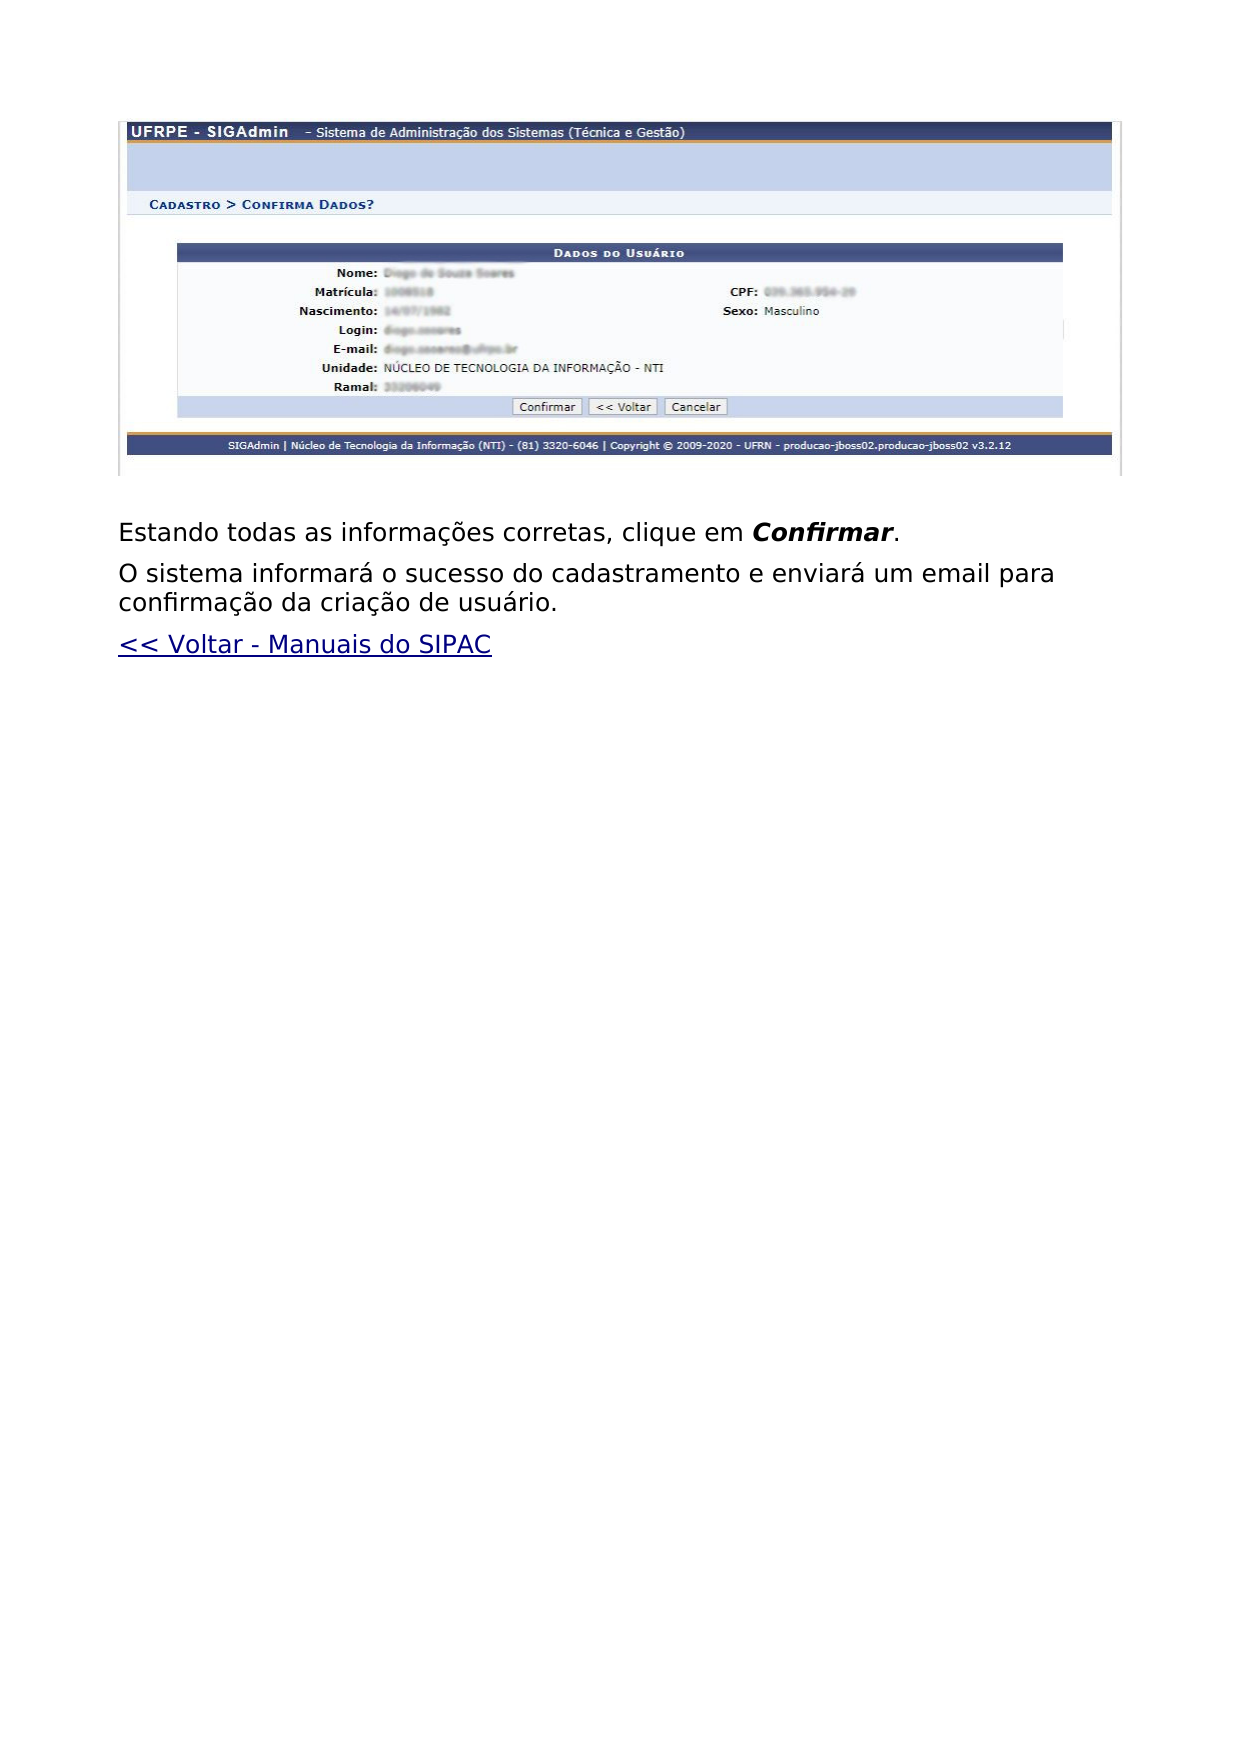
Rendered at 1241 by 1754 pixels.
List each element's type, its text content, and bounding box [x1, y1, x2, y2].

text Estando todas as informações corretas, clique em Confirmar. [118, 518, 1122, 547]
text << Voltar - Manuais do SIPAC [118, 630, 1122, 659]
picture [118, 118, 1123, 476]
text O sistema informará o sucesso do cadastramento e enviará um email para confirmação da criação de usuário. [118, 559, 1122, 618]
